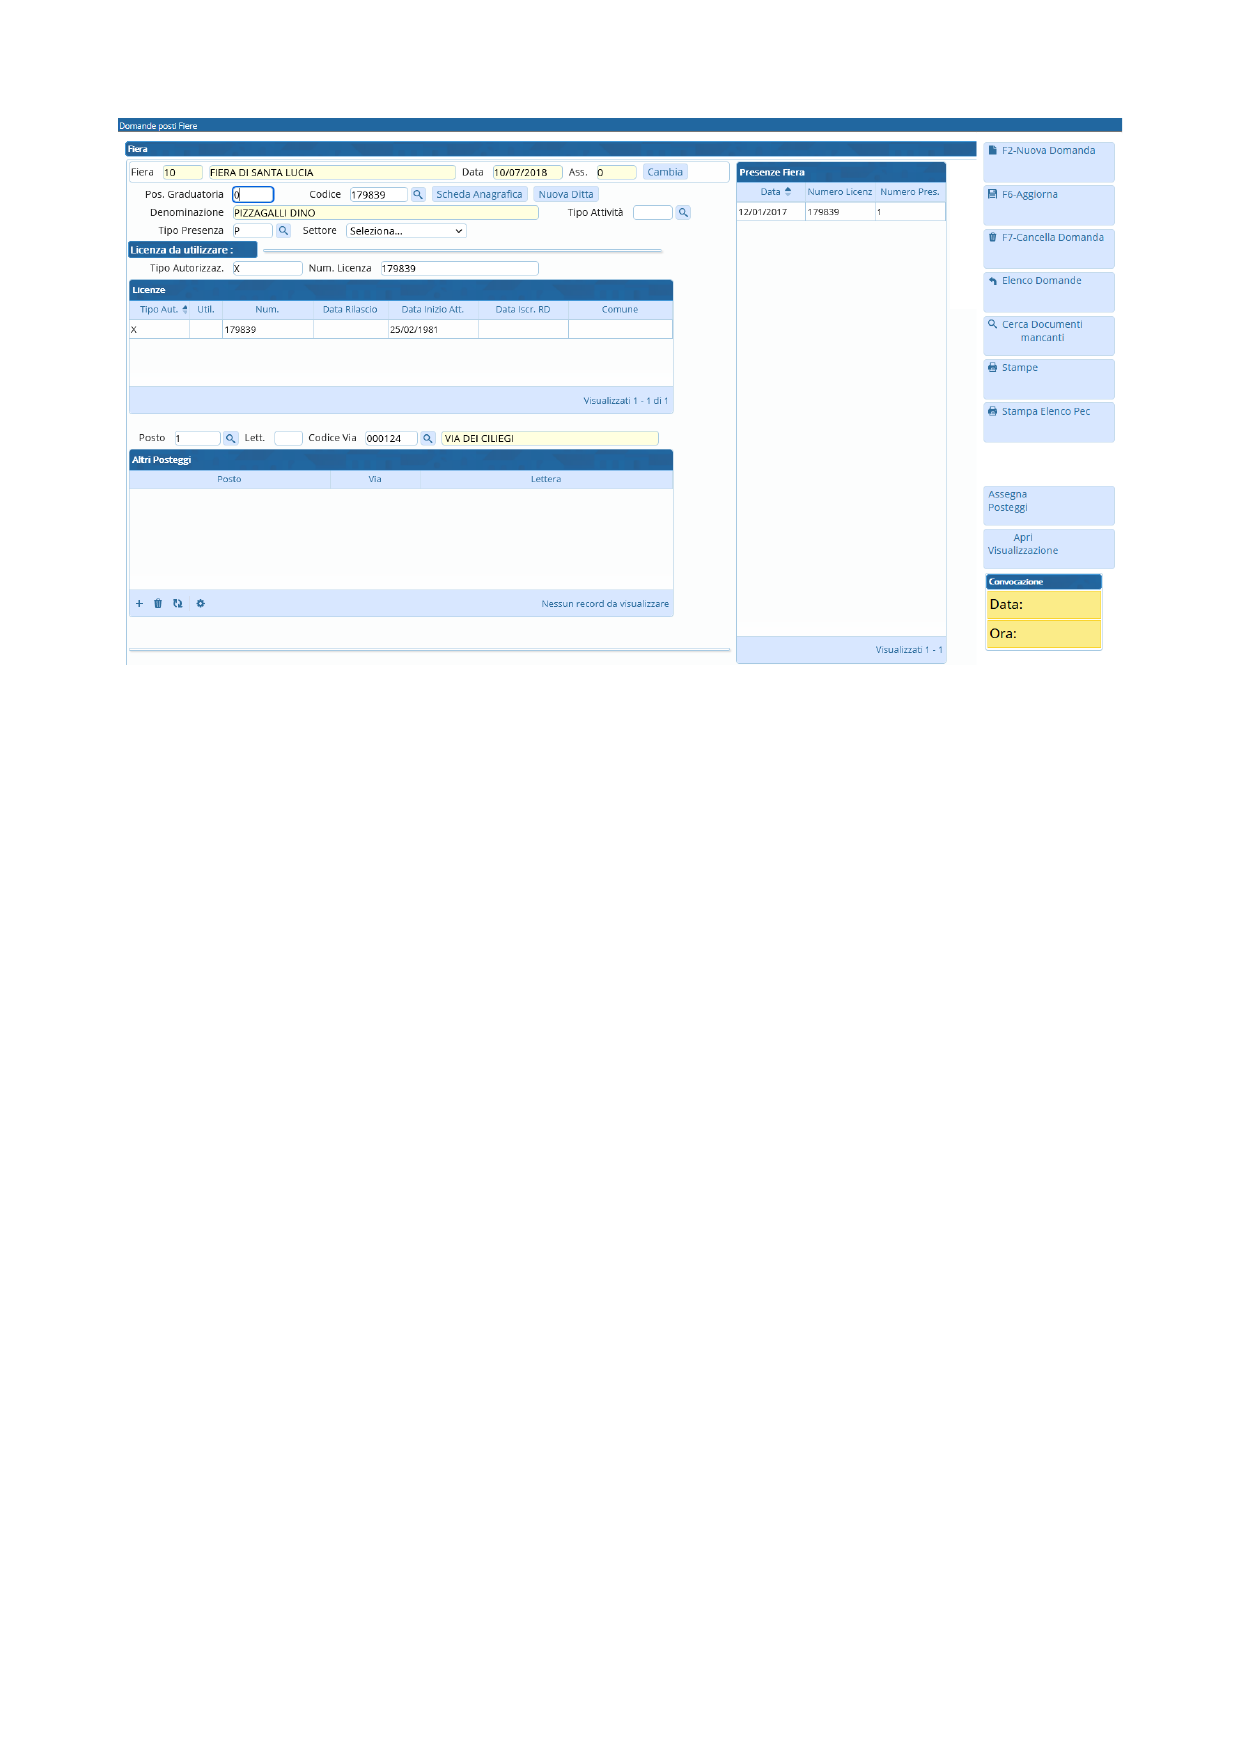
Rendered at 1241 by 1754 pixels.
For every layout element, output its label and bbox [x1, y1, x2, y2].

picture [118, 118, 1123, 665]
